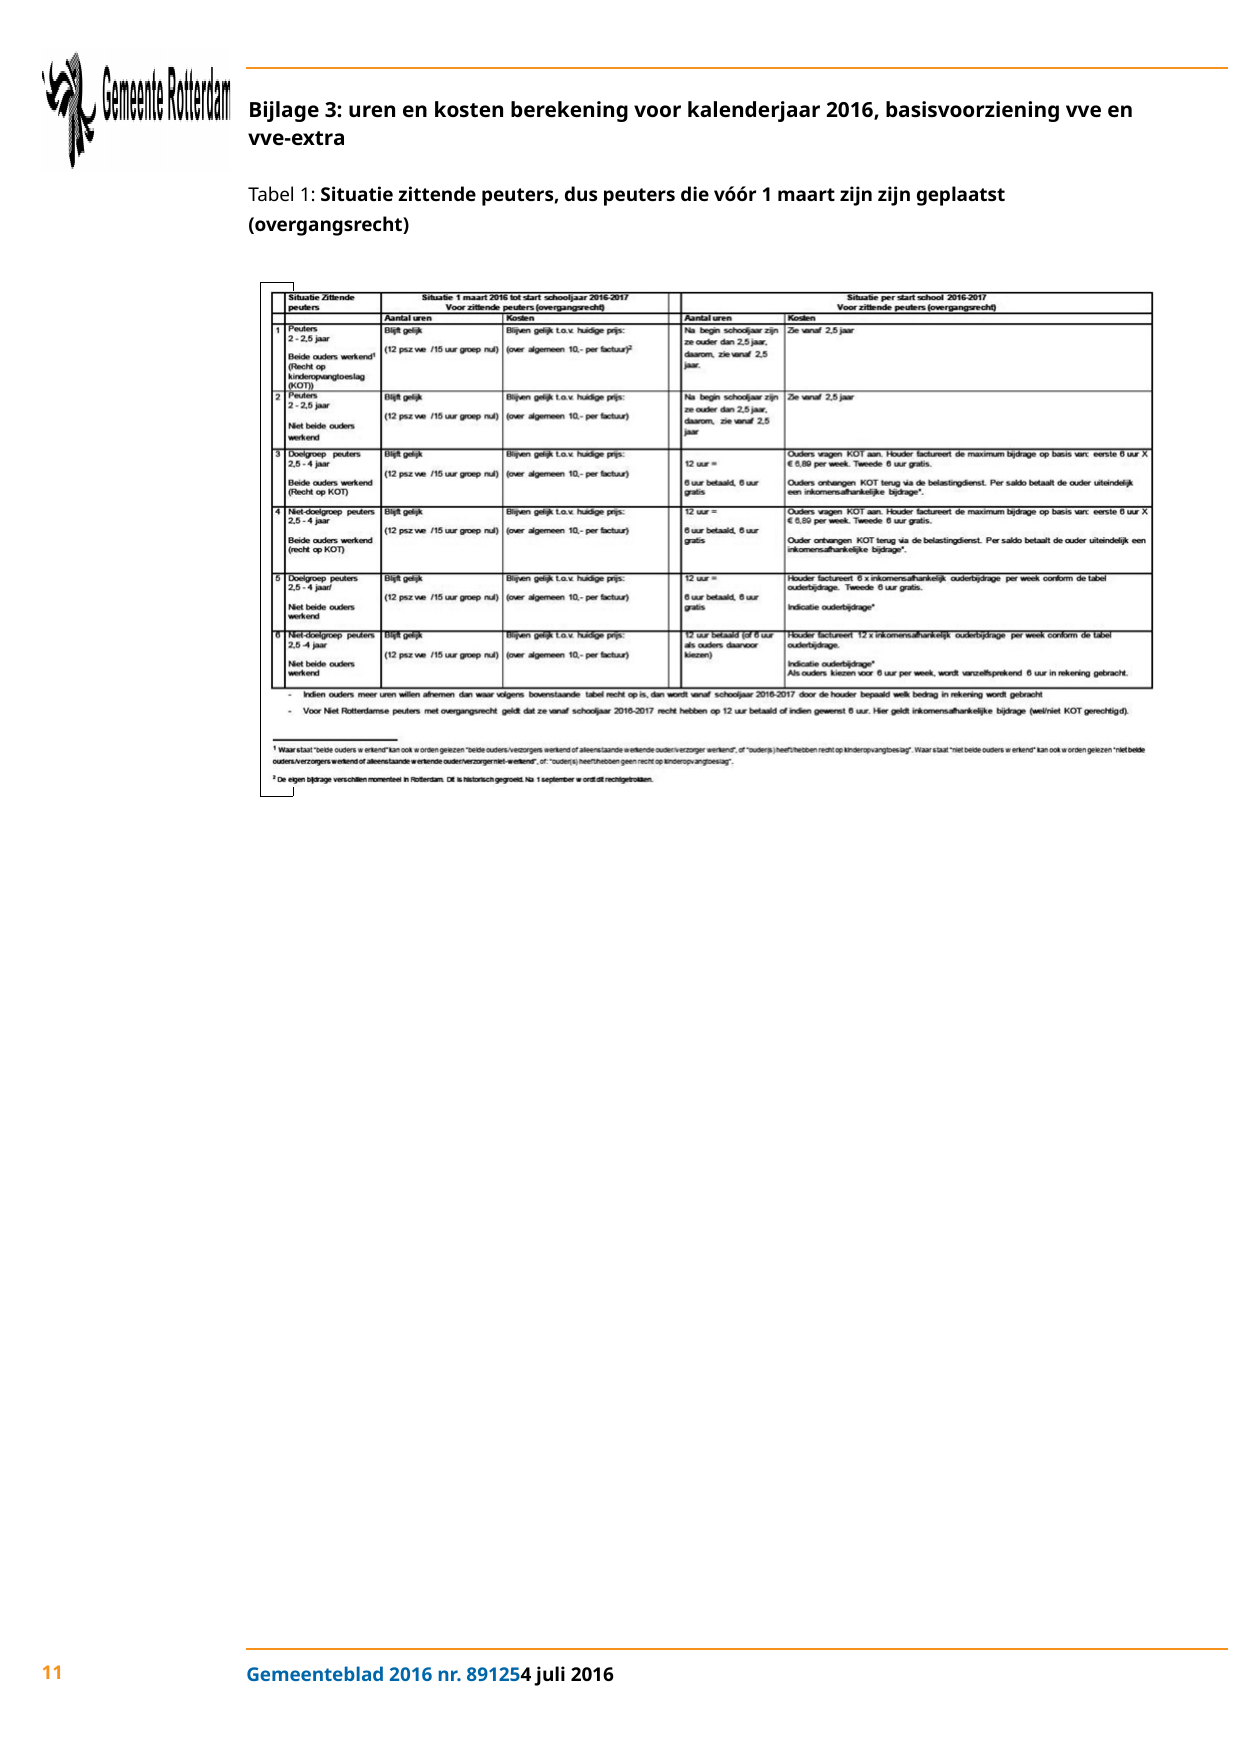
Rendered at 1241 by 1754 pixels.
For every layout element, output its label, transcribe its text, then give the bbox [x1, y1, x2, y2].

picture [41, 47, 231, 172]
text Tabel 1: Situatie zittende peuters, dus peuters die vóór 1 maart zijn zijn geplaatst (overgangsrecht) [248, 181, 1152, 237]
picture [268, 291, 1155, 787]
text Bijlage 3: uren en kosten berekening voor kalenderjaar 2016, basisvoorziening vve en vve-extra [248, 95, 1152, 152]
